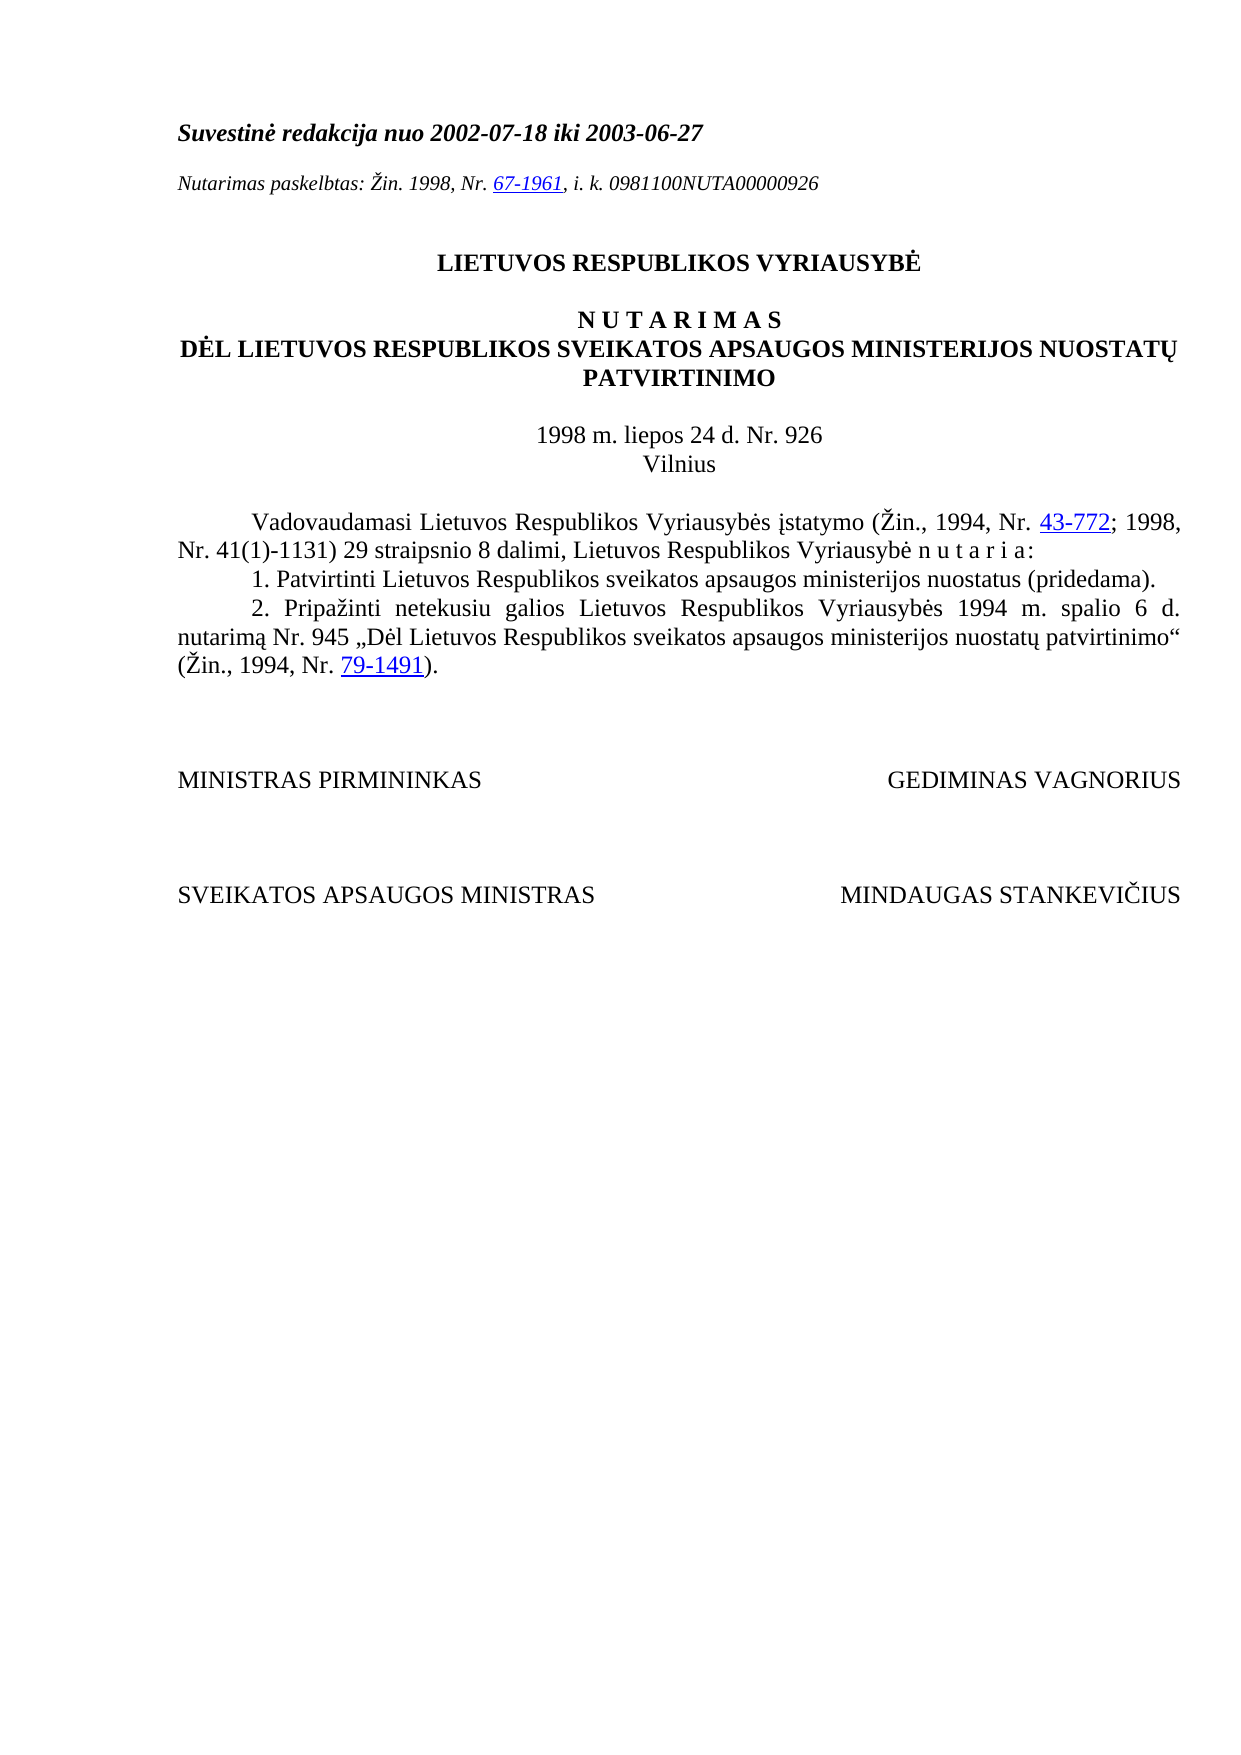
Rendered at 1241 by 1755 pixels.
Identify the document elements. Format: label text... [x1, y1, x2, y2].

text Suvestinė redakcija nuo 2002-07-18 iki 2003-06-27 [177, 118, 1181, 147]
text Nutarimas paskelbtas: Žin. 1998, Nr. 67-1961, i. k. 0981100NUTA00000926 [177, 171, 1181, 195]
text 2. Pripažinti netekusiu galios Lietuvos Respublikos Vyriausybės 1994 m. spalio 6 d. nutarimą Nr. 945 „Dėl Lietuvos Respublikos sveikatos apsaugos ministerijos nuostatų patvirtinimo“ (Žin., 1994, Nr. 79-1491). [177, 593, 1181, 679]
text LIETUVOS RESPUBLIKOS VYRIAUSYBĖ [177, 248, 1181, 277]
text 1. Patvirtinti Lietuvos Respublikos sveikatos apsaugos ministerijos nuostatus (pridedama). [177, 564, 1181, 593]
text 1998 m. liepos 24 d. Nr. 926 [177, 420, 1181, 449]
text N U T A R I M A S [177, 305, 1181, 334]
text MINISTRAS PIRMININKAS GEDIMINAS VAGNORIUS [177, 765, 1181, 794]
text DĖL LIETUVOS RESPUBLIKOS SVEIKATOS APSAUGOS MINISTERIJOS NUOSTATŲ PATVIRTINIMO [177, 334, 1181, 392]
text Vadovaudamasi Lietuvos Respublikos Vyriausybės įstatymo (Žin., 1994, Nr. 43-772; 1998, Nr. 41(1)-1131) 29 straipsnio 8 dalimi, Lietuvos Respublikos Vyriausybė nutaria: [177, 507, 1181, 564]
text SVEIKATOS APSAUGOS MINISTRAS MINDAUGAS STANKEVIČIUS [177, 880, 1181, 909]
text Vilnius [177, 449, 1181, 478]
